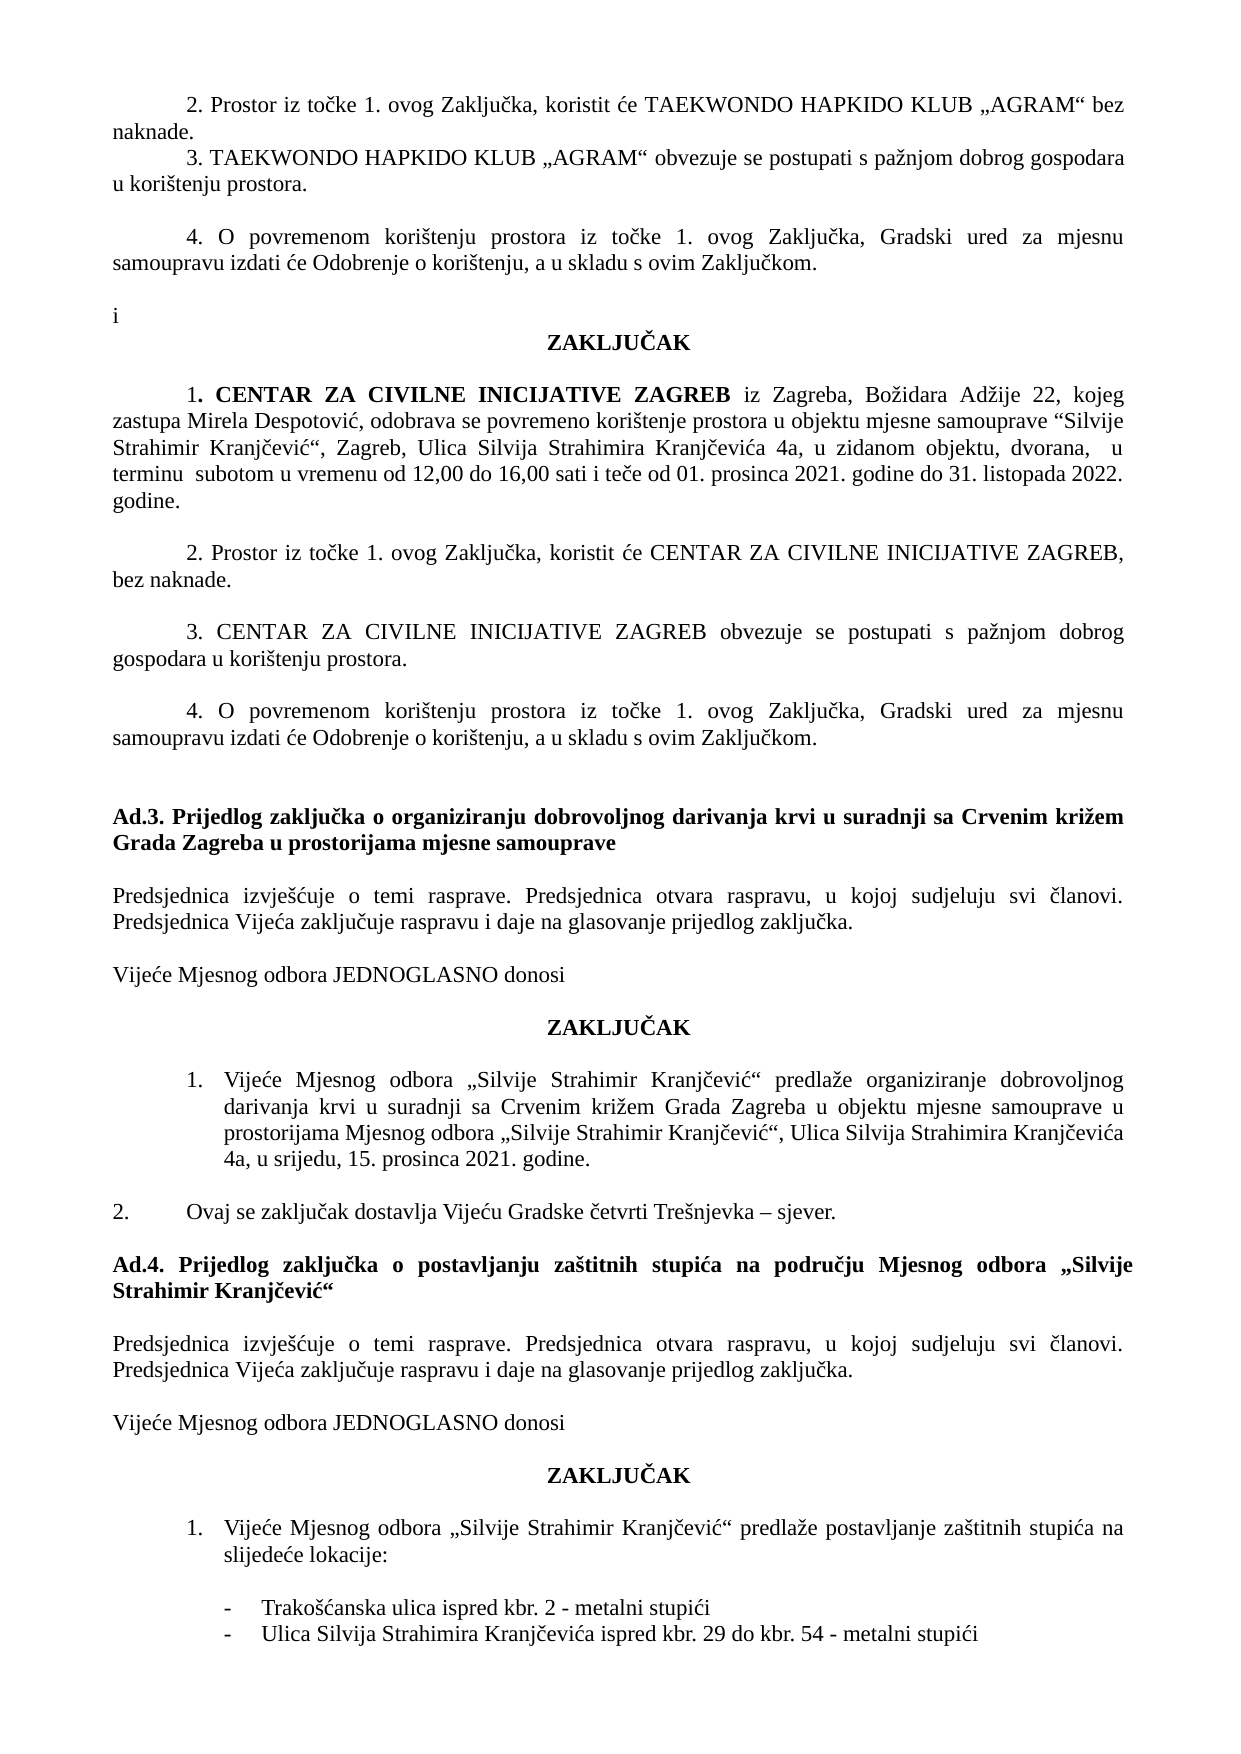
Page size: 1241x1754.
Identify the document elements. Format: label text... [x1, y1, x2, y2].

text Vijeće Mjesnog odbora JEDNOGLASNO donosi [112, 961, 1125, 987]
text ZAKLJUČAK [112, 1462, 1125, 1488]
text 3. CENTAR ZA CIVILNE INICIJATIVE ZAGREB obvezuje se postupati s pažnjom dobrog gospodara u korištenju prostora. [112, 618, 1125, 671]
list Vijeće Mjesnog odbora „Silvije Strahimir Kranjčević“ predlaže postavljanje zaštitnih stupića na slijedeće lokacije: [186, 1514, 1125, 1567]
text Ad.3. Prijedlog zaključka o organiziranju dobrovoljnog darivanja krvi u suradnji sa Crvenim križem Grada Zagreba u prostorijama mjesne samouprave [112, 803, 1125, 856]
text Ad.4. Prijedlog zaključka o postavljanju zaštitnih stupića na području Mjesnog odbora „Silvije Strahimir Kranjčević“ [112, 1251, 1135, 1304]
text Predsjednica izvješćuje o temi rasprave. Predsjednica otvara raspravu, u kojoj sudjeluju svi članovi. Predsjednica Vijeća zaključuje raspravu i daje na glasovanje prijedlog zaključka. [112, 1330, 1125, 1383]
list Vijeće Mjesnog odbora „Silvije Strahimir Kranjčević“ predlaže organiziranje dobrovoljnog darivanja krvi u suradnji sa Crvenim križem Grada Zagreba u objektu mjesne samouprave u prostorijama Mjesnog odbora „Silvije Strahimir Kranjčević“, Ulica Silvija Strahimira Kranjčevića 4a, u srijedu, 15. prosinca 2021. godine. [186, 1066, 1125, 1172]
text Predsjednica izvješćuje o temi rasprave. Predsjednica otvara raspravu, u kojoj sudjeluju svi članovi. Predsjednica Vijeća zaključuje raspravu i daje na glasovanje prijedlog zaključka. [112, 882, 1125, 935]
text 4. O povremenom korištenju prostora iz točke 1. ovog Zaključka, Gradski ured za mjesnu samoupravu izdati će Odobrenje o korištenju, a u skladu s ovim Zaključkom. [112, 223, 1125, 276]
list Trakošćanska ulica ispred kbr. 2 - metalni stupići [223, 1593, 1125, 1620]
text i [112, 302, 1125, 328]
text Vijeće Mjesnog odbora JEDNOGLASNO donosi [112, 1409, 1125, 1435]
list Ulica Silvija Strahimira Kranjčevića ispred kbr. 29 do kbr. 54 - metalni stupići [223, 1620, 1125, 1646]
text 2. Prostor iz točke 1. ovog Zaključka, koristit će TAEKWONDO HAPKIDO KLUB „AGRAM“ bez naknade. [112, 91, 1125, 144]
text 3. TAEKWONDO HAPKIDO KLUB „AGRAM“ obvezuje se postupati s pažnjom dobrog gospodara u korištenju prostora. [112, 144, 1125, 197]
text 2. Prostor iz točke 1. ovog Zaključka, koristit će CENTAR ZA CIVILNE INICIJATIVE ZAGREB, bez naknade. [112, 539, 1125, 592]
text ZAKLJUČAK [112, 1014, 1125, 1040]
text 1. CENTAR ZA CIVILNE INICIJATIVE ZAGREB iz Zagreba, Božidara Adžije 22, kojeg zastupa Mirela Despotović, odobrava se povremeno korištenje prostora u objektu mjesne samouprave “Silvije Strahimir Kranjčević“, Zagreb, Ulica Silvija Strahimira Kranjčevića 4a, u zidanom objektu, dvorana, u terminu subotom u vremenu od 12,00 do 16,00 sati i teče od 01. prosinca 2021. godine do 31. listopada 2022. godine. [112, 381, 1125, 513]
list Ovaj se zaključak dostavlja Vijeću Gradske četvrti Trešnjevka – sjever. [112, 1198, 1135, 1224]
text ZAKLJUČAK [112, 328, 1125, 355]
text 4. O povremenom korištenju prostora iz točke 1. ovog Zaključka, Gradski ured za mjesnu samoupravu izdati će Odobrenje o korištenju, a u skladu s ovim Zaključkom. [112, 697, 1125, 750]
